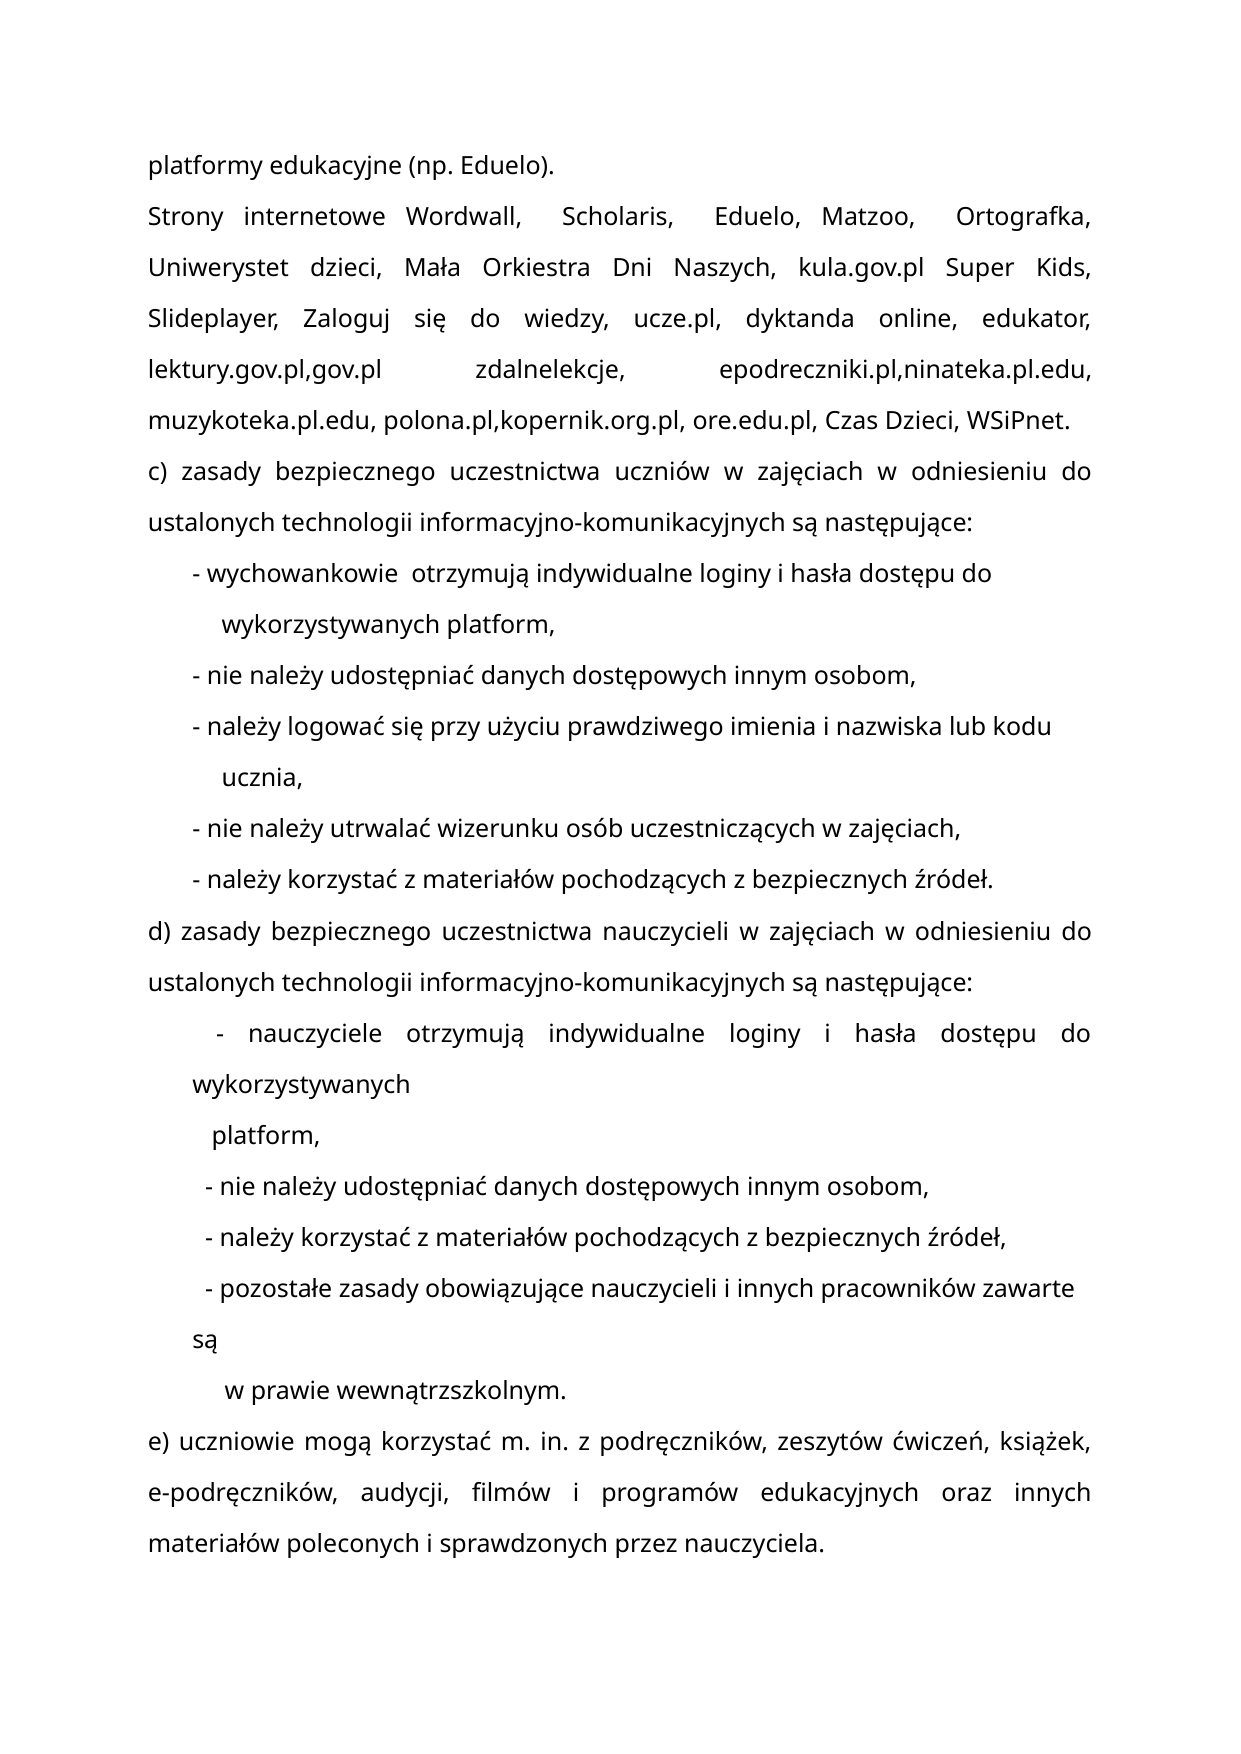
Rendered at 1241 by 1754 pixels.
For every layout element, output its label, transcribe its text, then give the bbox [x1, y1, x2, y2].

text - należy logować się przy użyciu prawdziwego imienia i nazwiska lub kodu ucznia, [192, 709, 1093, 794]
text platformy edukacyjne (np. Eduelo). [148, 148, 1093, 182]
text - wychowankowie otrzymują indywidualne loginy i hasła dostępu do wykorzystywanych platform, [192, 556, 1093, 641]
text - pozostałe zasady obowiązujące nauczycieli i innych pracowników zawarte są w prawie wewnątrzszkolnym. [192, 1271, 1093, 1407]
text d) zasady bezpiecznego uczestnictwa nauczycieli w zajęciach w odniesieniu do ustalonych technologii informacyjno-komunikacyjnych są następujące: [148, 913, 1093, 998]
text - nauczyciele otrzymują indywidualne loginy i hasła dostępu do wykorzystywanych platform, [192, 1015, 1093, 1151]
text - należy korzystać z materiałów pochodzących z bezpiecznych źródeł. [192, 862, 1093, 896]
text - nie należy udostępniać danych dostępowych innym osobom, [192, 1168, 1093, 1202]
text Strony internetowe Wordwall, Scholaris, Eduelo, Matzoo, Ortografka, Uniwerystet dzieci, Mała Orkiestra Dni Naszych, kula.gov.pl Super Kids, Slideplayer, Zaloguj się do wiedzy, ucze.pl, dyktanda online, edukator, lektury.gov.pl,gov.pl zdalnelekcje, epodreczniki.pl,ninateka.pl.edu, muzykoteka.pl.edu, polona.pl,kopernik.org.pl, ore.edu.pl, Czas Dzieci, WSiPnet. [148, 199, 1093, 437]
text - należy korzystać z materiałów pochodzących z bezpiecznych źródeł, [192, 1219, 1093, 1253]
text - nie należy utrwalać wizerunku osób uczestniczących w zajęciach, [192, 811, 1093, 845]
text c) zasady bezpiecznego uczestnictwa uczniów w zajęciach w odniesieniu do ustalonych technologii informacyjno-komunikacyjnych są następujące: [148, 454, 1093, 539]
text e) uczniowie mogą korzystać m. in. z podręczników, zeszytów ćwiczeń, książek, e-podręczników, audycji, filmów i programów edukacyjnych oraz innych materiałów poleconych i sprawdzonych przez nauczyciela. [148, 1424, 1093, 1560]
text - nie należy udostępniać danych dostępowych innym osobom, [192, 658, 1093, 692]
